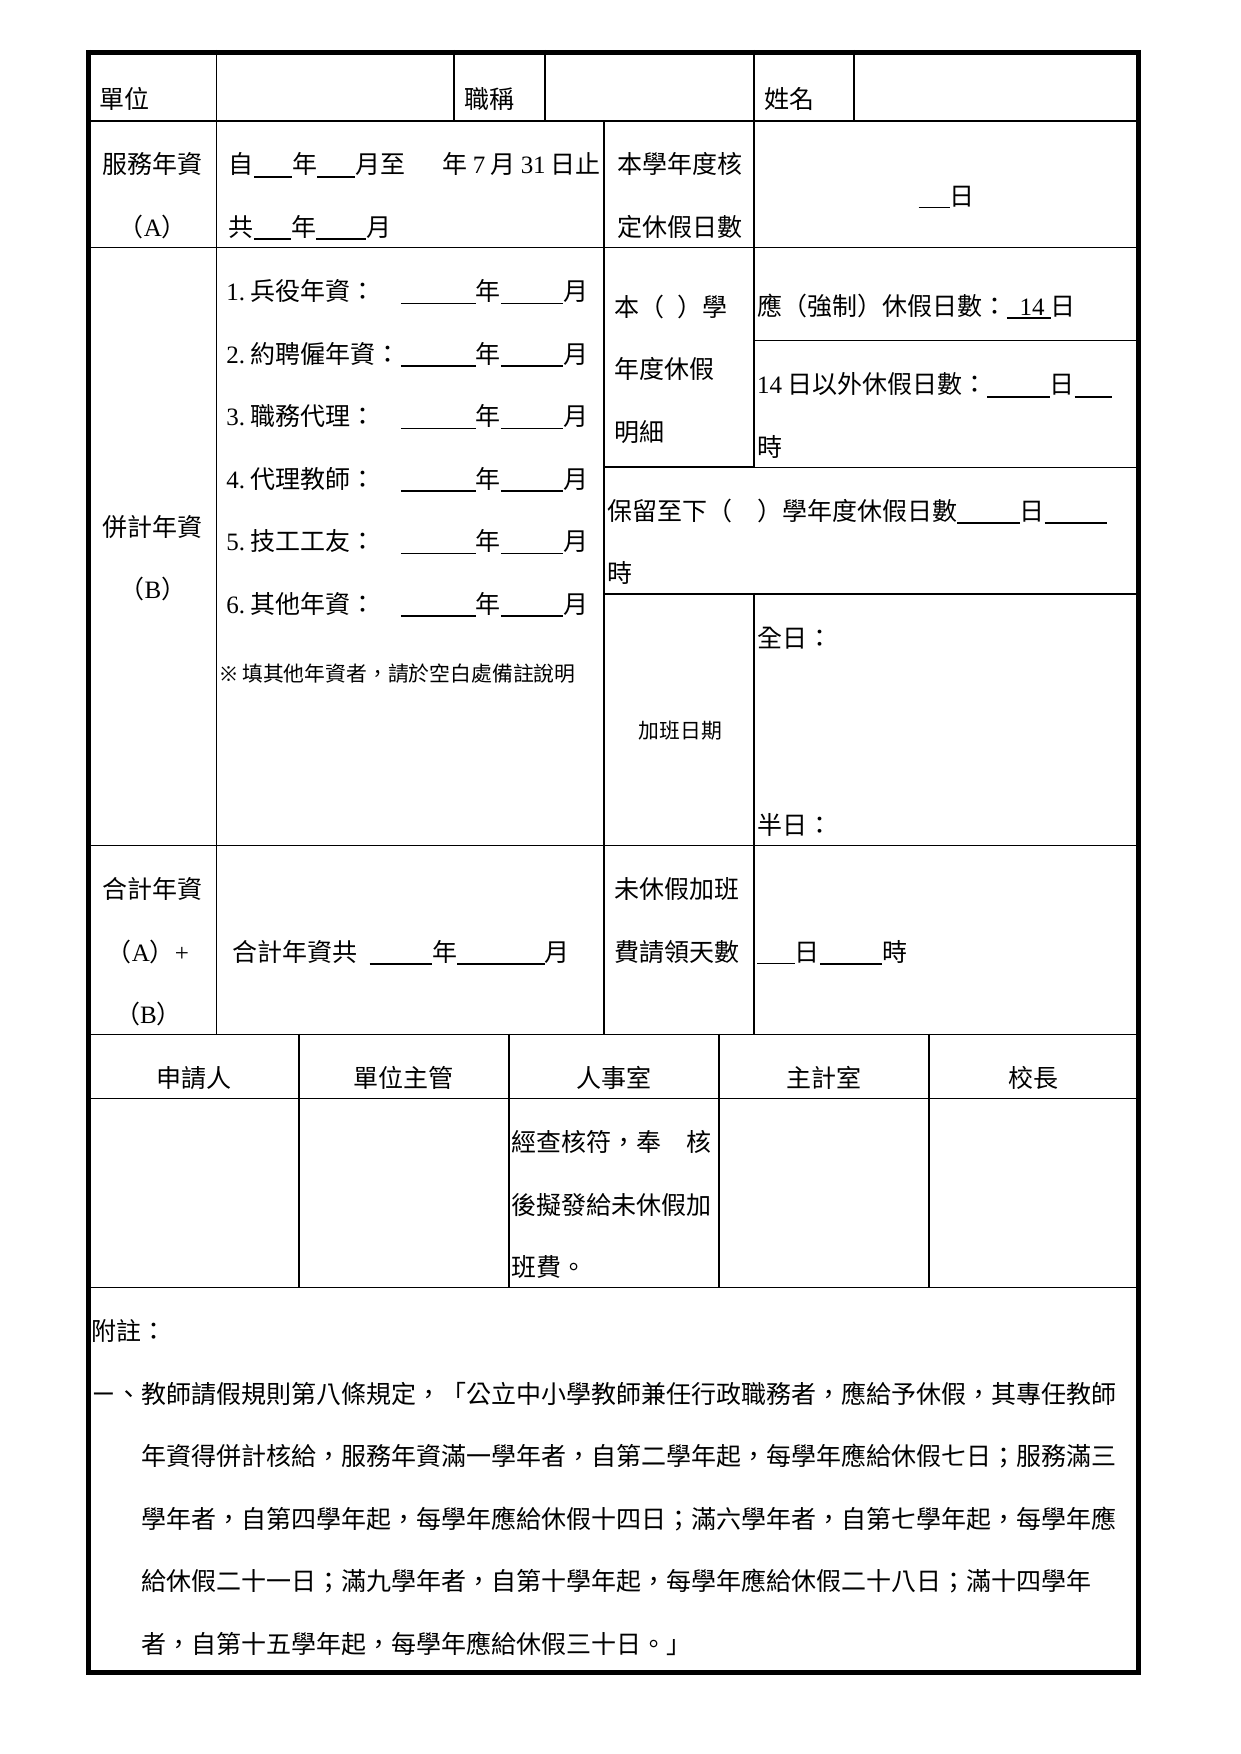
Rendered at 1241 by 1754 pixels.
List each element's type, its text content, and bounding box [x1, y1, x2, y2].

table_header [217, 55, 453, 120]
table_cell [720, 1099, 928, 1287]
table_cell 自 年 月至 年7月31日止共 年 月 [217, 122, 603, 246]
table_cell 應（強制）休假日數： 14 日 [755, 248, 1136, 340]
table_cell 合計年資共 年 月 [217, 846, 603, 1033]
table_cell 合計年資 （A）+（B） [91, 846, 216, 1033]
table_cell 全日： 半日： [755, 595, 1136, 844]
table_header 單位 [91, 55, 216, 120]
table_cell 加班日期 [605, 595, 753, 844]
table_header [546, 55, 753, 120]
table_cell 未休假加班費請領天數 [605, 846, 753, 1033]
table_cell 附註： ㄧ、教師請假規則第八條規定，「公立中小學教師兼任行政職務者，應給予休假，其專任教師年資得併計核給，服務年資滿一學年者，自第二學年起，每學年應給休假七日；服務滿三學年者，自第四學年起，每學年應給休假十四日；滿六學年者，自第七學年起，每學年應給休假二十一日；滿九學年者，自第十學年起，每學年應給休假二十八日；滿十四學年者，自第十五學年起，每學年應給休假三十日。」 [91, 1288, 1136, 1670]
table_cell 兵役年資： 年 月 約聘僱年資： 年 月 職務代理： 年 月 代理教師： 年 月 技工工友： 年 月 其他年資： 年 月 ※ 填其他年資者，請於空白處備註說明 [217, 248, 603, 844]
table_cell 日 時 [755, 846, 1136, 1033]
table_cell [300, 1099, 508, 1287]
table_cell 經查核符，奉 核後擬發給未休假加班費。 [510, 1099, 718, 1287]
table_cell [930, 1099, 1136, 1287]
table_cell 本（ ）學年度休假 明細 [605, 248, 753, 466]
table_cell 保留至下（ ）學年度休假日數 日 時 [605, 468, 1136, 593]
table_header [855, 55, 1136, 120]
table_header 姓名 [755, 55, 853, 120]
table_cell [91, 1099, 298, 1287]
table_cell 主計室 [720, 1035, 928, 1098]
table_cell 併計年資 （B） [91, 248, 216, 844]
table_cell 服務年資 （A） [91, 122, 216, 246]
table_header 職稱 [455, 55, 544, 120]
table_cell 申請人 [91, 1035, 298, 1098]
table_cell 本學年度核定休假日數 [605, 122, 753, 246]
table_cell 單位主管 [300, 1035, 508, 1098]
table_cell 日 [755, 122, 1136, 246]
table_cell 14日以外休假日數： 日 時 [755, 341, 1136, 466]
table_cell 人事室 [510, 1035, 718, 1098]
table_cell 校長 [930, 1035, 1136, 1098]
